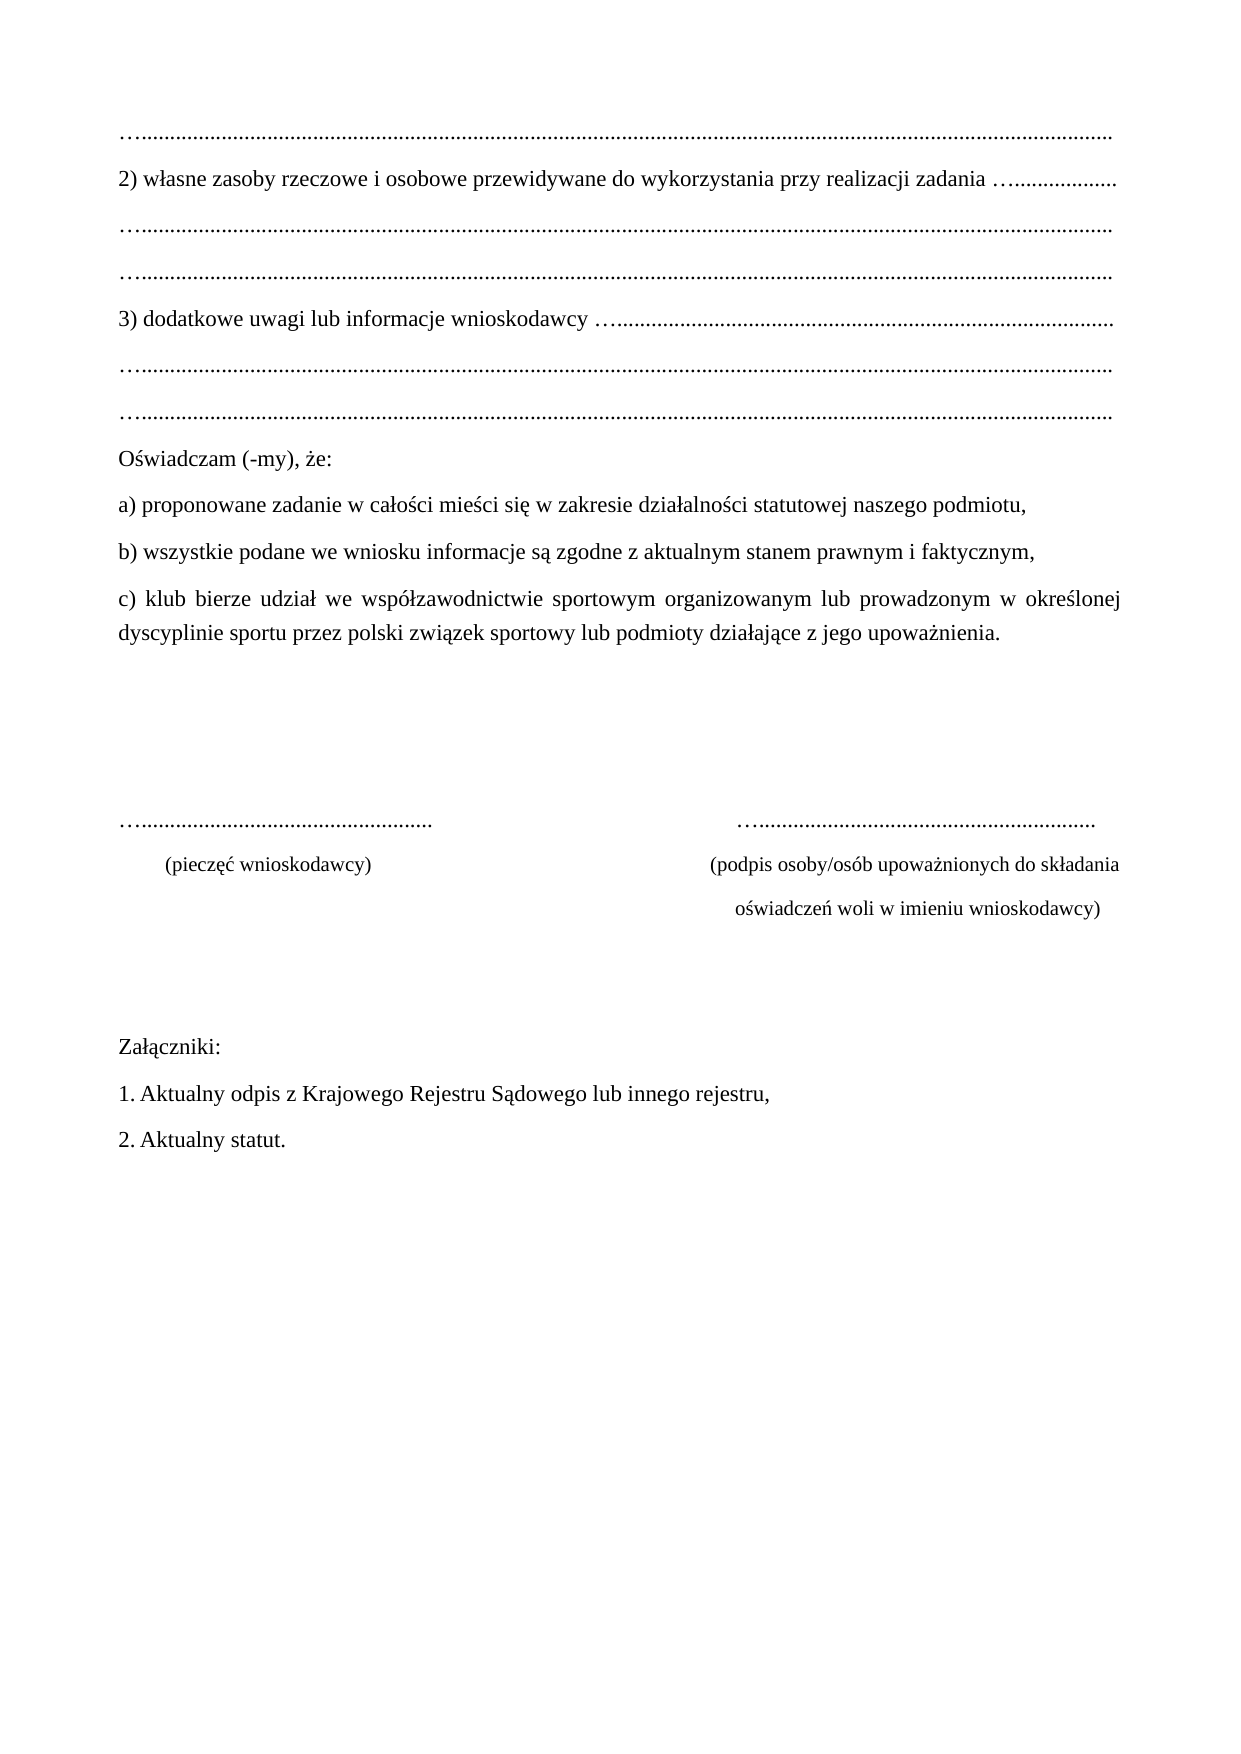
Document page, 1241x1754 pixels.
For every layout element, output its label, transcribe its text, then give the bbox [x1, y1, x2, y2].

text 2. Aktualny statut. [118, 1126, 1122, 1153]
text 3) dodatkowe uwagi lub informacje wnioskodawcy …....................................................................................... [118, 305, 1122, 331]
text ….......................................................................................................................................................................... [118, 211, 1122, 238]
text ….......................................................................................................................................................................... [118, 118, 1122, 144]
text ….......................................................................................................................................................................... [118, 258, 1122, 284]
text 2) własne zasoby rzeczowe i osobowe przewidywane do wykorzystania przy realizacji zadania ….................. [118, 165, 1122, 191]
text ….......................................................................................................................................................................... [118, 398, 1122, 424]
text oświadczeń woli w imieniu wnioskodawcy) [118, 896, 1122, 920]
text (pieczęć wnioskodawcy) (podpis osoby/osób upoważnionych do składania [118, 852, 1122, 876]
text Oświadczam (-my), że: [118, 445, 1122, 471]
text ….......................................................................................................................................................................... [118, 351, 1122, 378]
text a) proponowane zadanie w całości mieści się w zakresie działalności statutowej naszego podmiotu, [118, 491, 1122, 518]
text …................................................... …........................................................... [118, 806, 1122, 832]
text Załączniki: [118, 1033, 1122, 1059]
text b) wszystkie podane we wniosku informacje są zgodne z aktualnym stanem prawnym i faktycznym, [118, 538, 1122, 564]
text 1. Aktualny odpis z Krajowego Rejestru Sądowego lub innego rejestru, [118, 1080, 1122, 1106]
text c) klub bierze udział we współzawodnictwie sportowym organizowanym lub prowadzonym w określonej dyscyplinie sportu przez polski związek sportowy lub podmioty działające z jego upoważnienia. [118, 585, 1122, 645]
